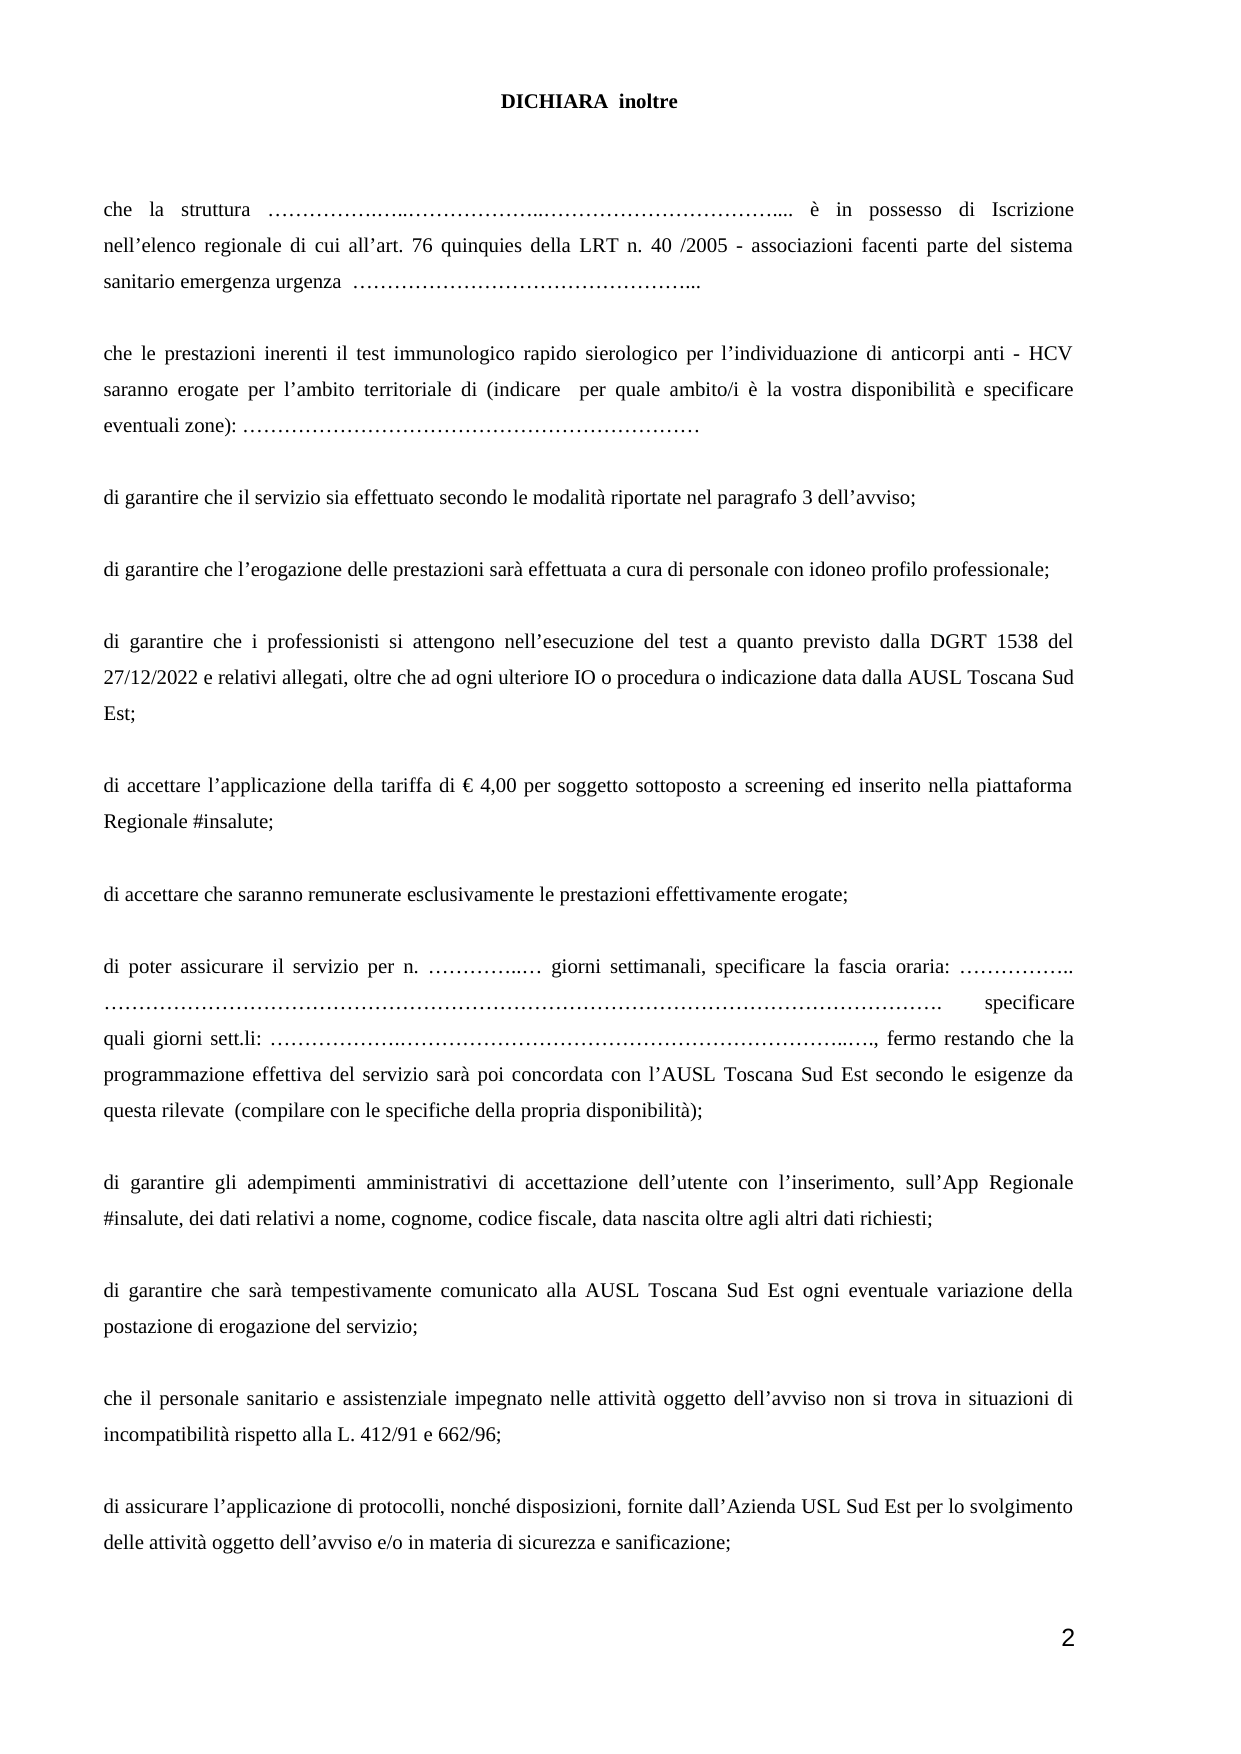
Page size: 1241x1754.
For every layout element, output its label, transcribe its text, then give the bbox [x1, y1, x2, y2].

text di garantire che il servizio sia effettuato secondo le modalità riportate nel paragrafo 3 dell’avviso; [103, 485, 1075, 509]
text di garantire che i professionisti si attengono nell’esecuzione del test a quanto previsto dalla DGRT 1538 del 27/12/2022 e relativi allegati, oltre che ad ogni ulteriore IO o procedura o indicazione data dalla AUSL Toscana Sud Est; [103, 629, 1075, 725]
text di garantire che l’erogazione delle prestazioni sarà effettuata a cura di personale con idoneo profilo professionale; [103, 557, 1075, 581]
text che le prestazioni inerenti il test immunologico rapido sierologico per l’individuazione di anticorpi anti - HCV saranno erogate per l’ambito territoriale di (indicare per quale ambito/i è la vostra disponibilità e specificare eventuali zone): ………………………………………………………… [103, 341, 1075, 437]
text di assicurare l’applicazione di protocolli, nonché disposizioni, fornite dall’Azienda USL Sud Est per lo svolgimento delle attività oggetto dell’avviso e/o in materia di sicurezza e sanificazione; [103, 1494, 1075, 1554]
text di garantire che sarà tempestivamente comunicato alla AUSL Toscana Sud Est ogni eventuale variazione della postazione di erogazione del servizio; [103, 1278, 1075, 1338]
text che la struttura …………….…..………………..…………………………….... è in possesso di Iscrizione nell’elenco regionale di cui all’art. 76 quinquies della LRT n. 40 /2005 - associazioni facenti parte del sistema sanitario emergenza urgenza …………………………………………... [103, 197, 1075, 293]
text di accettare che saranno remunerate esclusivamente le prestazioni effettivamente erogate; [103, 882, 1075, 906]
text DICHIARA inoltre [103, 89, 1075, 113]
text che il personale sanitario e assistenziale impegnato nelle attività oggetto dell’avviso non si trova in situazioni di incompatibilità rispetto alla L. 412/91 e 662/96; [103, 1386, 1075, 1446]
text di accettare l’applicazione della tariffa di € 4,00 per soggetto sottoposto a screening ed inserito nella piattaforma Regionale #insalute; [103, 773, 1075, 833]
text di garantire gli adempimenti amministrativi di accettazione dell’utente con l’inserimento, sull’App Regionale #insalute, dei dati relativi a nome, cognome, codice fiscale, data nascita oltre agli altri dati richiesti; [103, 1170, 1075, 1230]
text di poter assicurare il servizio per n. …………..… giorni settimanali, specificare la fascia oraria: ……………..…………………………………………………………………………………………………………. specificare quali giorni sett.li: ……………….………………………………………………………..…., fermo restando che la programmazione effettiva del servizio sarà poi concordata con l’AUSL Toscana Sud Est secondo le esigenze da questa rilevate (compilare con le specifiche della propria disponibilità); [103, 954, 1075, 1122]
